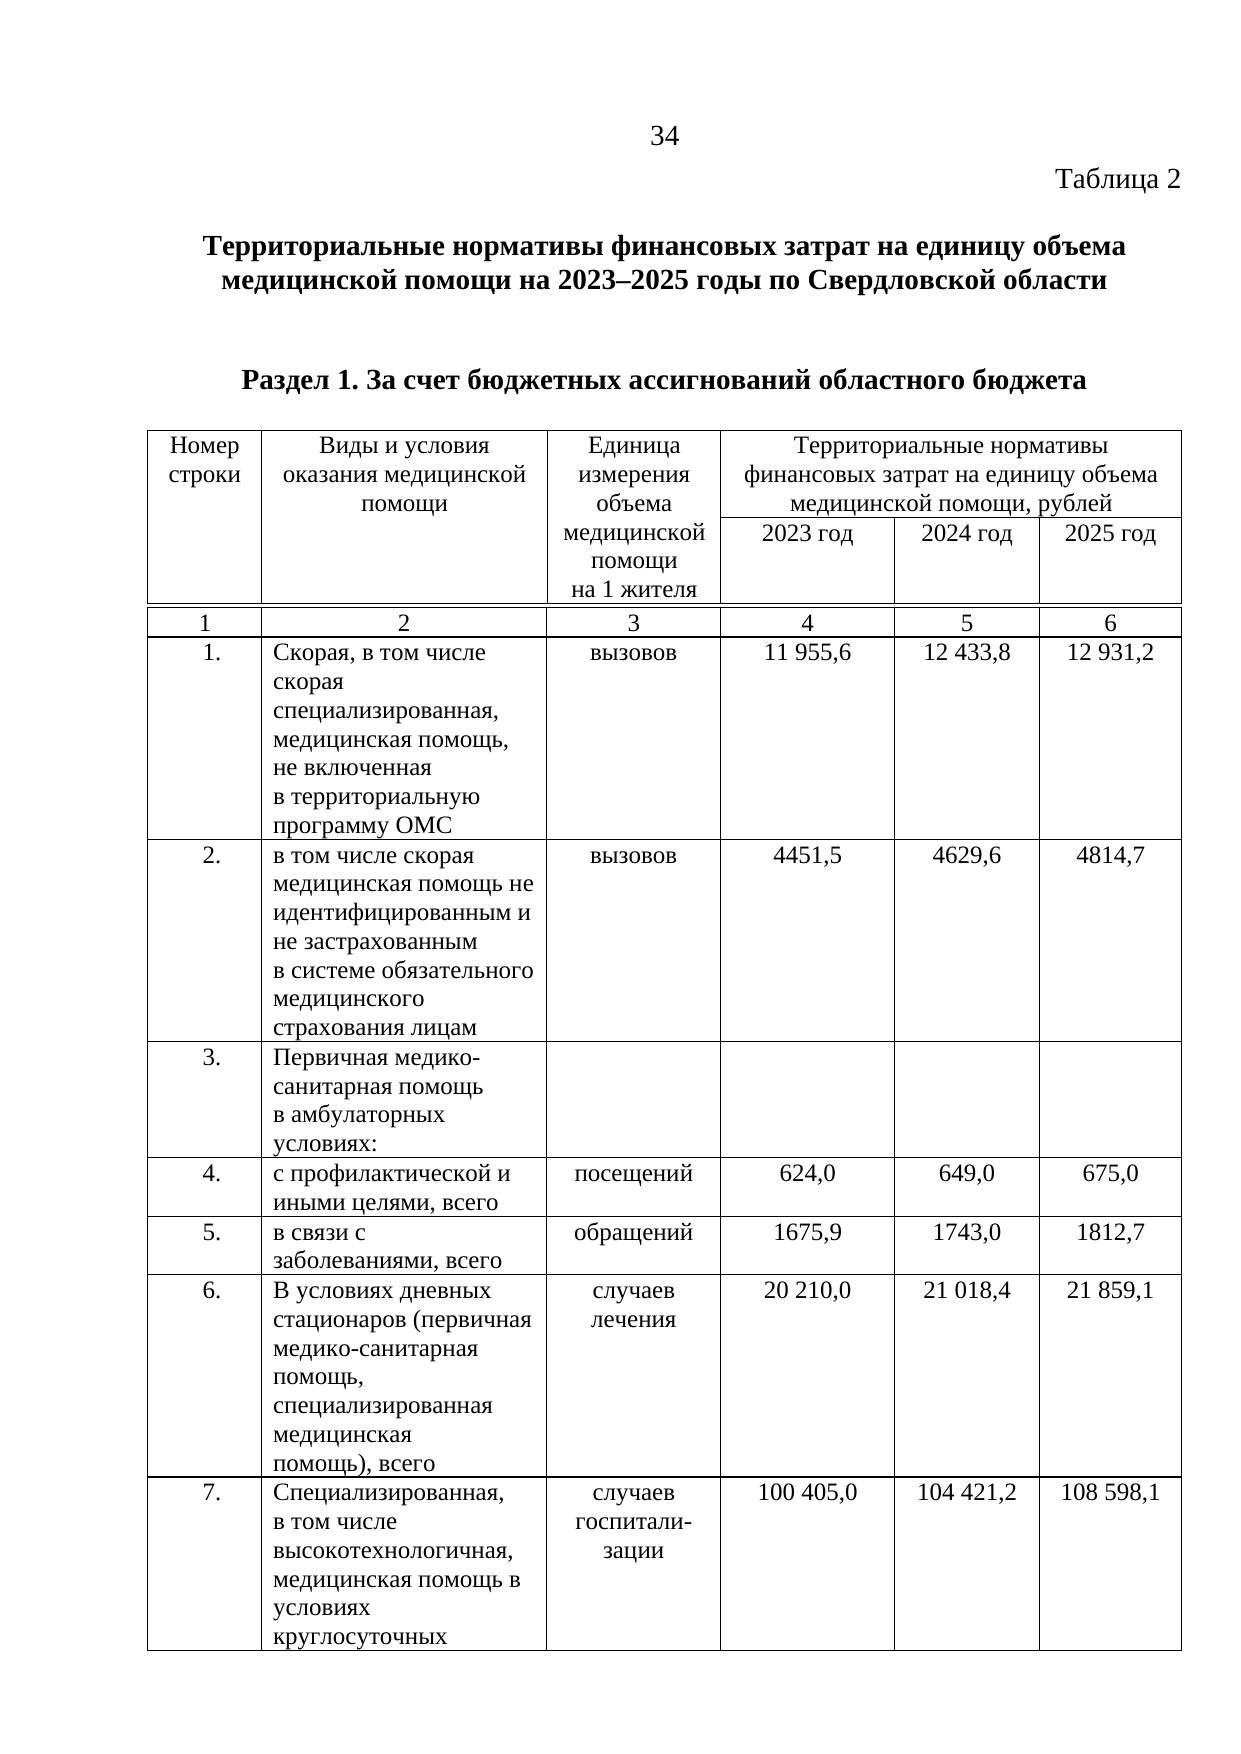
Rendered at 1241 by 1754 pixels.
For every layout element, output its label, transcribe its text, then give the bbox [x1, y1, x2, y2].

table_cell с профилактической и иными целями, всего [262, 1158, 546, 1216]
table_cell в том числе скорая медицинская помощь не идентифицированным и не застрахованным в системе обязательного медицинского страхования лицам [262, 840, 546, 1041]
table_cell 4814,7 [1040, 840, 1181, 1041]
table_header Виды и условия оказания медицинской помощи [262, 431, 547, 603]
table_cell 2024 год [895, 518, 1039, 603]
table_cell [1040, 1042, 1181, 1157]
table_cell [895, 1042, 1039, 1157]
table_cell Первичная медико-санитарная помощь в амбулаторных условиях: [262, 1042, 546, 1157]
table_cell 20 210,0 [721, 1275, 894, 1476]
table_header 3 [547, 608, 720, 636]
table_cell 11 955,6 [721, 638, 894, 839]
table_cell 12 931,2 [1040, 638, 1181, 839]
table_cell случаев лечения [547, 1275, 720, 1476]
table_cell 1675,9 [721, 1217, 894, 1274]
table_cell вызовов [547, 840, 720, 1041]
table_header 4 [721, 608, 894, 636]
table_cell 2023 год [721, 518, 894, 603]
table_header 1 [148, 608, 261, 636]
table_cell [148, 638, 261, 839]
table_cell [148, 840, 261, 1041]
text Таблица 2 [148, 161, 1181, 195]
table_cell [148, 1217, 261, 1274]
table_cell 649,0 [895, 1158, 1039, 1216]
table_cell вызовов [547, 638, 720, 839]
table_header Территориальные нормативы финансовых затрат на единицу объема медицинской помощи, рублей [721, 431, 1181, 517]
table_header Единица измерения объема медицинской помощи на 1 жителя [548, 431, 720, 603]
table_cell обращений [547, 1217, 720, 1274]
table_cell 1812,7 [1040, 1217, 1181, 1274]
text Раздел 1. За счет бюджетных ассигнований областного бюджета [148, 362, 1181, 396]
table_cell 12 433,8 [895, 638, 1039, 839]
table_cell [148, 1275, 261, 1476]
table_cell Специализированная, в том числе высокотехнологичная, медицинская помощь в условиях круглосуточных [262, 1478, 546, 1650]
table_cell [721, 1042, 894, 1157]
table_header Номер строки [148, 431, 261, 603]
table_header 5 [895, 608, 1039, 636]
table_cell 104 421,2 [895, 1478, 1039, 1650]
table_cell 624,0 [721, 1158, 894, 1216]
table_cell Скорая, в том числе скорая специализированная, медицинская помощь, не включенная в территориальную программу ОМС [262, 638, 546, 839]
table_cell посещений [547, 1158, 720, 1216]
text Территориальные нормативы финансовых затрат на единицу объема медицинской помощи на 2023–2025 годы по Свердловской области [148, 228, 1181, 295]
table_cell случаев госпитали-зации [547, 1478, 720, 1650]
table_cell [148, 1042, 261, 1157]
table_cell 21 018,4 [895, 1275, 1039, 1476]
table_cell 21 859,1 [1040, 1275, 1181, 1476]
table_cell 108 598,1 [1040, 1478, 1181, 1650]
table_cell в связи с заболеваниями, всего [262, 1217, 546, 1274]
table_cell 675,0 [1040, 1158, 1181, 1216]
table_cell 1743,0 [895, 1217, 1039, 1274]
table_header 6 [1040, 608, 1181, 636]
table_cell [547, 1042, 720, 1157]
table_cell 100 405,0 [721, 1478, 894, 1650]
table_header 2 [262, 608, 546, 636]
table_cell [148, 1478, 261, 1650]
table_cell 4629,6 [895, 840, 1039, 1041]
table_cell [148, 1158, 261, 1216]
table_cell 4451,5 [721, 840, 894, 1041]
table_cell В условиях дневных стационаров (первичная медико-санитарная помощь, специализированная медицинская помощь), всего [262, 1275, 546, 1476]
table_cell 2025 год [1040, 518, 1181, 603]
